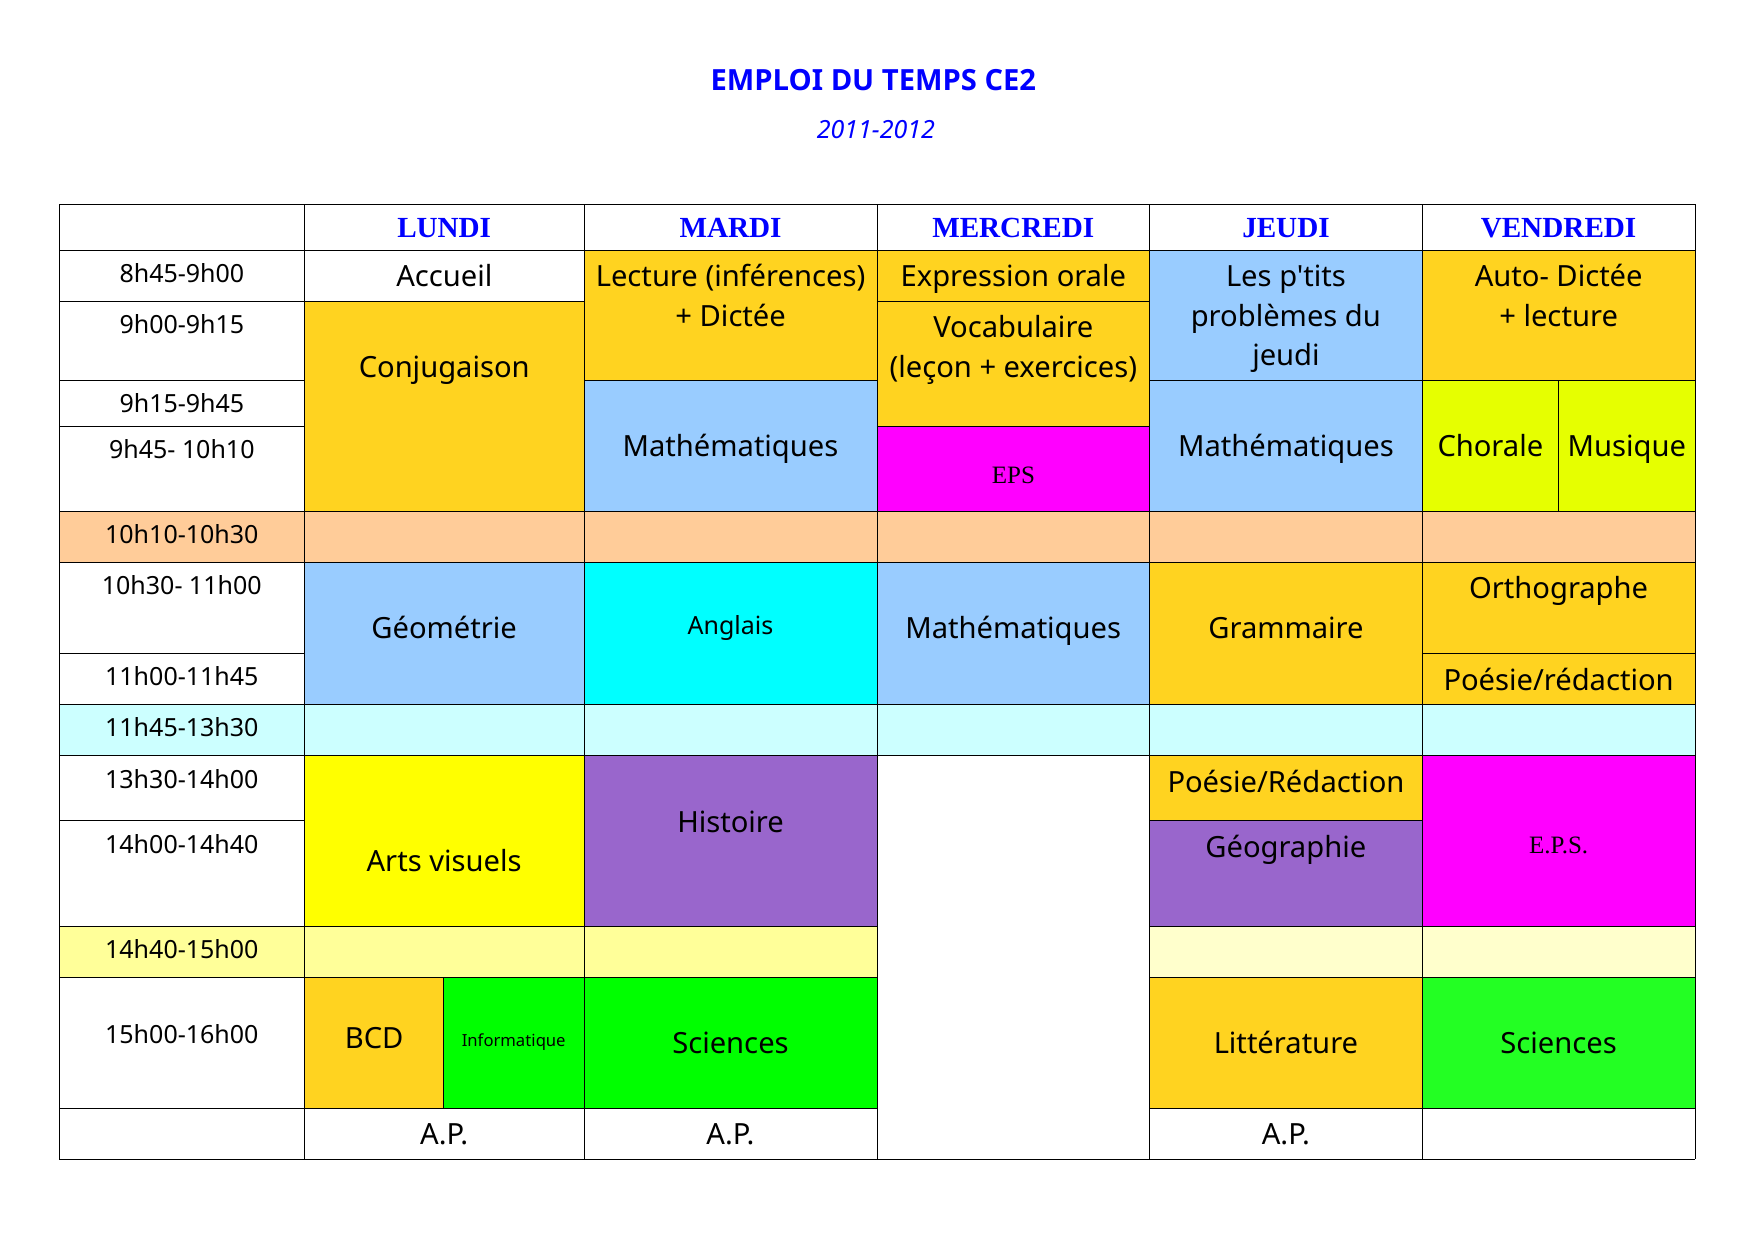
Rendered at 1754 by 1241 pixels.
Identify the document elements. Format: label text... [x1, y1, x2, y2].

table_cell Anglais [585, 563, 877, 704]
table_cell Mathématiques [585, 381, 877, 511]
table_cell Poésie/Rédaction [1150, 756, 1422, 820]
table_cell Sciences [585, 978, 877, 1108]
table_cell [585, 512, 877, 562]
table_cell [1423, 512, 1695, 562]
table_cell [878, 756, 1149, 1159]
table_cell Histoire [585, 756, 877, 926]
table_header JEUDI [1150, 205, 1422, 249]
table_cell Mathématiques [1150, 381, 1422, 511]
table_cell [60, 1109, 304, 1159]
table_header LUNDI [305, 205, 584, 249]
table_cell Vocabulaire (leçon + exercices) [878, 302, 1149, 426]
table_cell [1423, 927, 1695, 977]
table_cell Sciences [1423, 978, 1695, 1108]
table_cell 9h15-9h45 [60, 381, 304, 426]
table_cell 11h00-11h45 [60, 654, 304, 704]
table_cell Orthographe [1423, 563, 1695, 653]
table_cell 8h45-9h00 [60, 251, 304, 301]
table_cell [1150, 512, 1422, 562]
table_cell [305, 927, 584, 977]
table_cell 10h30- 11h00 [60, 563, 304, 653]
text 2011-2012 [59, 111, 1695, 145]
table_cell [878, 705, 1149, 755]
table_cell Conjugaison [305, 302, 584, 511]
table_cell 15h00-16h00 [60, 978, 304, 1108]
table_cell 10h10-10h30 [60, 512, 304, 562]
table_cell [585, 927, 877, 977]
table_cell Chorale [1423, 381, 1558, 511]
table_header MERCREDI [878, 205, 1149, 249]
table_cell [1150, 927, 1422, 977]
table_cell Les p'tits problèmes du jeudi [1150, 251, 1422, 380]
table_cell Informatique [444, 978, 584, 1108]
table_cell A.P. [585, 1109, 877, 1159]
table_cell EPS [878, 427, 1149, 511]
table_header MARDI [585, 205, 877, 249]
table_cell [585, 705, 877, 755]
table_header [60, 205, 304, 249]
table_cell Arts visuels [305, 756, 584, 926]
table_header VENDREDI [1423, 205, 1695, 249]
table_cell Grammaire [1150, 563, 1422, 704]
table_cell [1423, 1109, 1695, 1159]
table_cell A.P. [305, 1109, 584, 1159]
table_cell BCD [305, 978, 443, 1108]
table_cell E.P.S. [1423, 756, 1695, 926]
table_cell 11h45-13h30 [60, 705, 304, 755]
table_cell Géographie [1150, 821, 1422, 926]
table_cell 14h40-15h00 [60, 927, 304, 977]
table_cell 9h00-9h15 [60, 302, 304, 380]
table_cell [1150, 705, 1422, 755]
table_cell A.P. [1150, 1109, 1422, 1159]
table_cell [305, 512, 584, 562]
table_cell Musique [1559, 381, 1695, 511]
table_cell Auto- Dictée + lecture [1423, 251, 1695, 380]
table_cell [305, 705, 584, 755]
table_cell [1423, 705, 1695, 755]
table_cell Lecture (inférences) + Dictée [585, 251, 877, 380]
table_cell Expression orale [878, 251, 1149, 301]
table_cell 14h00-14h40 [60, 821, 304, 926]
table_cell 13h30-14h00 [60, 756, 304, 820]
table_cell [878, 512, 1149, 562]
table_cell 9h45- 10h10 [60, 427, 304, 511]
table_cell Poésie/rédaction [1423, 654, 1695, 704]
table_cell Mathématiques [878, 563, 1149, 704]
table_cell Accueil [305, 251, 584, 301]
table_cell Littérature [1150, 978, 1422, 1108]
table_cell Géométrie [305, 563, 584, 704]
text EMPLOI DU TEMPS CE2 [59, 59, 1695, 99]
